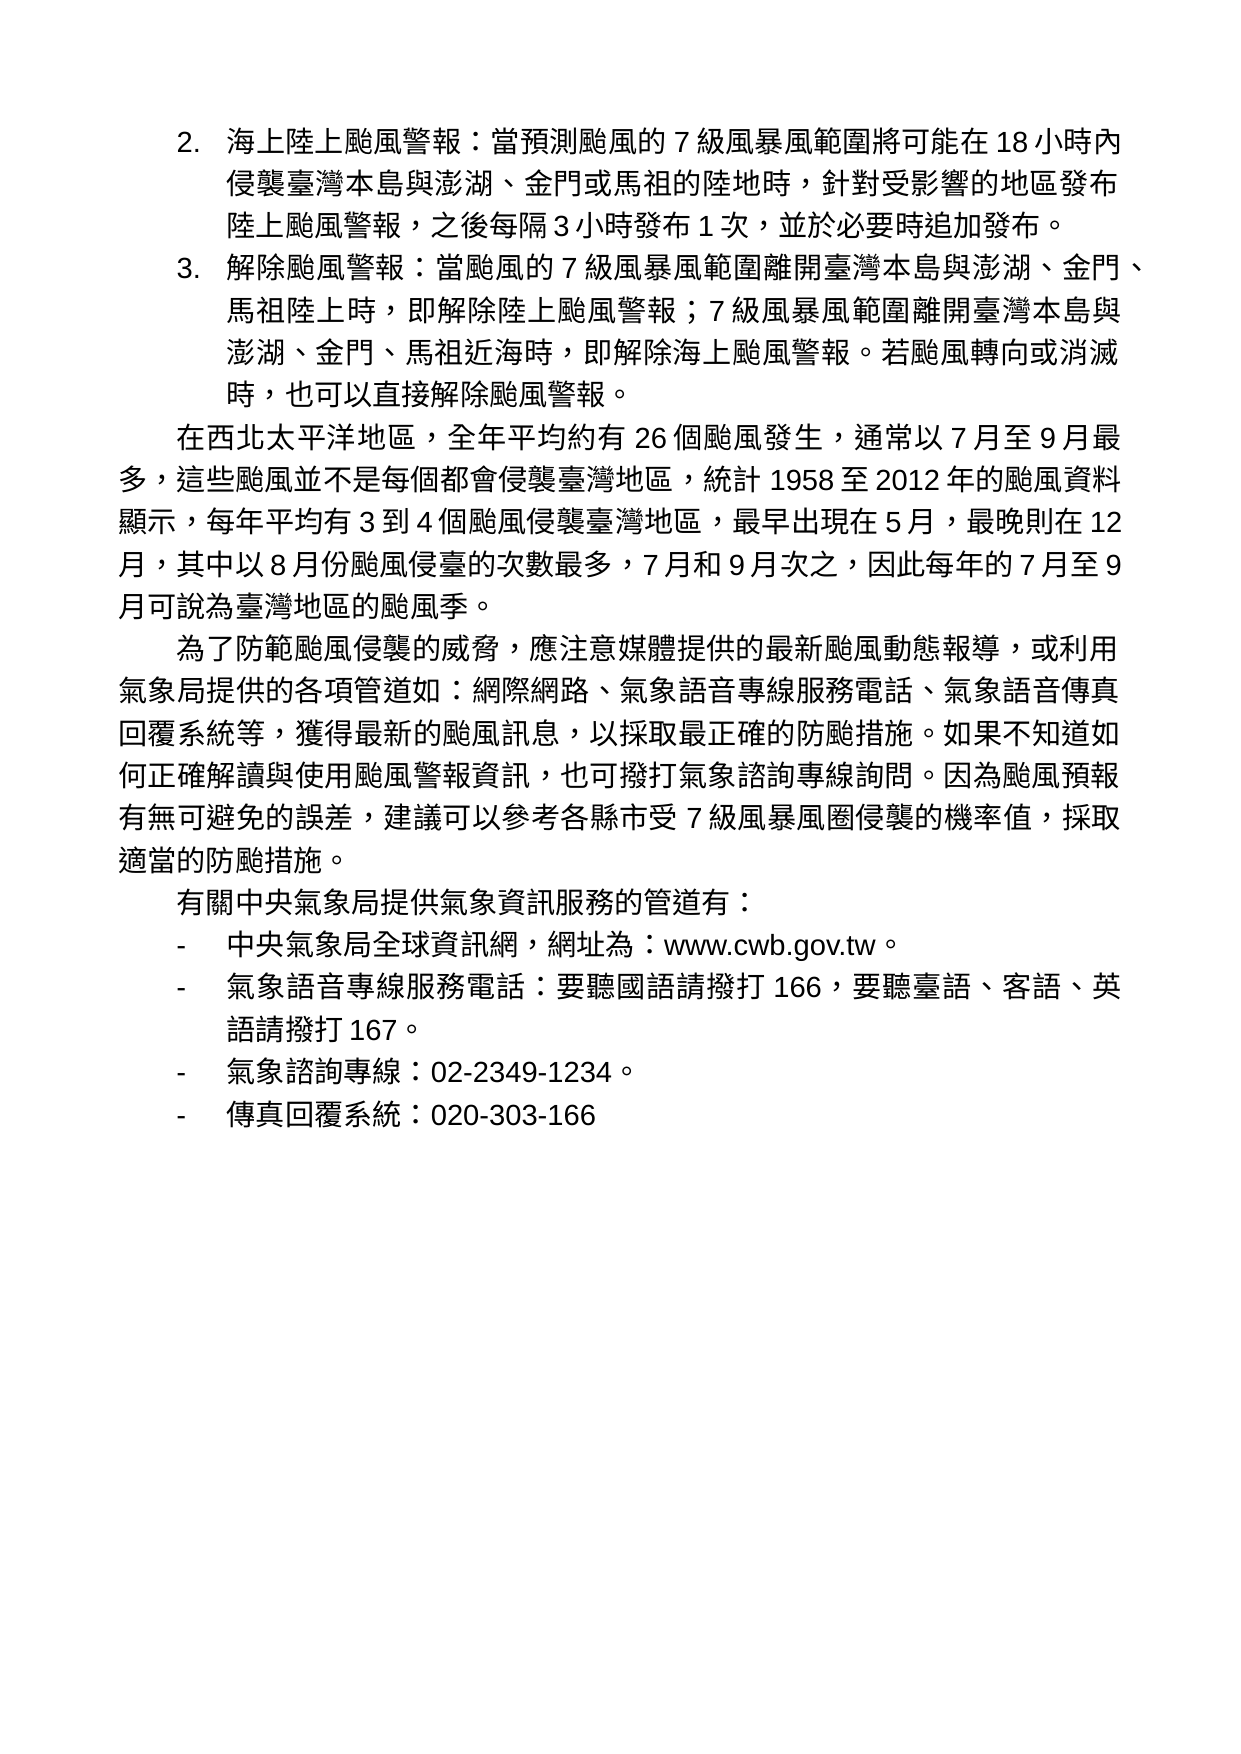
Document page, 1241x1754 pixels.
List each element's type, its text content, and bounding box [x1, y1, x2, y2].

list 傳真回覆系統：020-303-166 [176, 1091, 1122, 1133]
list 中央氣象局全球資訊網，網址為：www.cwb.gov.tw。 [176, 922, 1122, 964]
list 為了防範颱風侵襲的威脅，應注意媒體提供的最新颱風動態報導，或利用氣象局提供的各項管道如：網際網路、氣象語音專線服務電話、氣象語音傳真回覆系統等，獲得最新的颱風訊息，以採取最正確的防颱措施。如果不知道如何正確解讀與使用颱風警報資訊，也可撥打氣象諮詢專線詢問。因為颱風預報有無可避免的誤差，建議可以參考各縣市受7級風暴風圈侵襲的機率值，採取適當的防颱措施。 [118, 626, 1122, 879]
list 氣象語音專線服務電話：要聽國語請撥打166，要聽臺語、客語、英語請撥打167。 [176, 964, 1122, 1049]
list 有關中央氣象局提供氣象資訊服務的管道有： [118, 879, 1122, 922]
list 解除颱風警報：當颱風的7級風暴風範圍離開臺灣本島與澎湖、金門、馬祖陸上時，即解除陸上颱風警報；7級風暴風範圍離開臺灣本島與澎湖、金門、馬祖近海時，即解除海上颱風警報。若颱風轉向或消滅時，也可以直接解除颱風警報。 [176, 245, 1122, 414]
list 在西北太平洋地區，全年平均約有26個颱風發生，通常以7月至9月最多，這些颱風並不是每個都會侵襲臺灣地區，統計1958至2012年的颱風資料顯示，每年平均有3到4個颱風侵襲臺灣地區，最早出現在5月，最晚則在12月，其中以8月份颱風侵臺的次數最多，7月和9月次之，因此每年的7月至9月可說為臺灣地區的颱風季。 [118, 414, 1122, 626]
list 海上陸上颱風警報：當預測颱風的7級風暴風範圍將可能在18小時內侵襲臺灣本島與澎湖、金門或馬祖的陸地時，針對受影響的地區發布陸上颱風警報，之後每隔3小時發布1次，並於必要時追加發布。 [176, 118, 1122, 245]
list 氣象諮詢專線：02-2349-1234。 [176, 1049, 1122, 1091]
